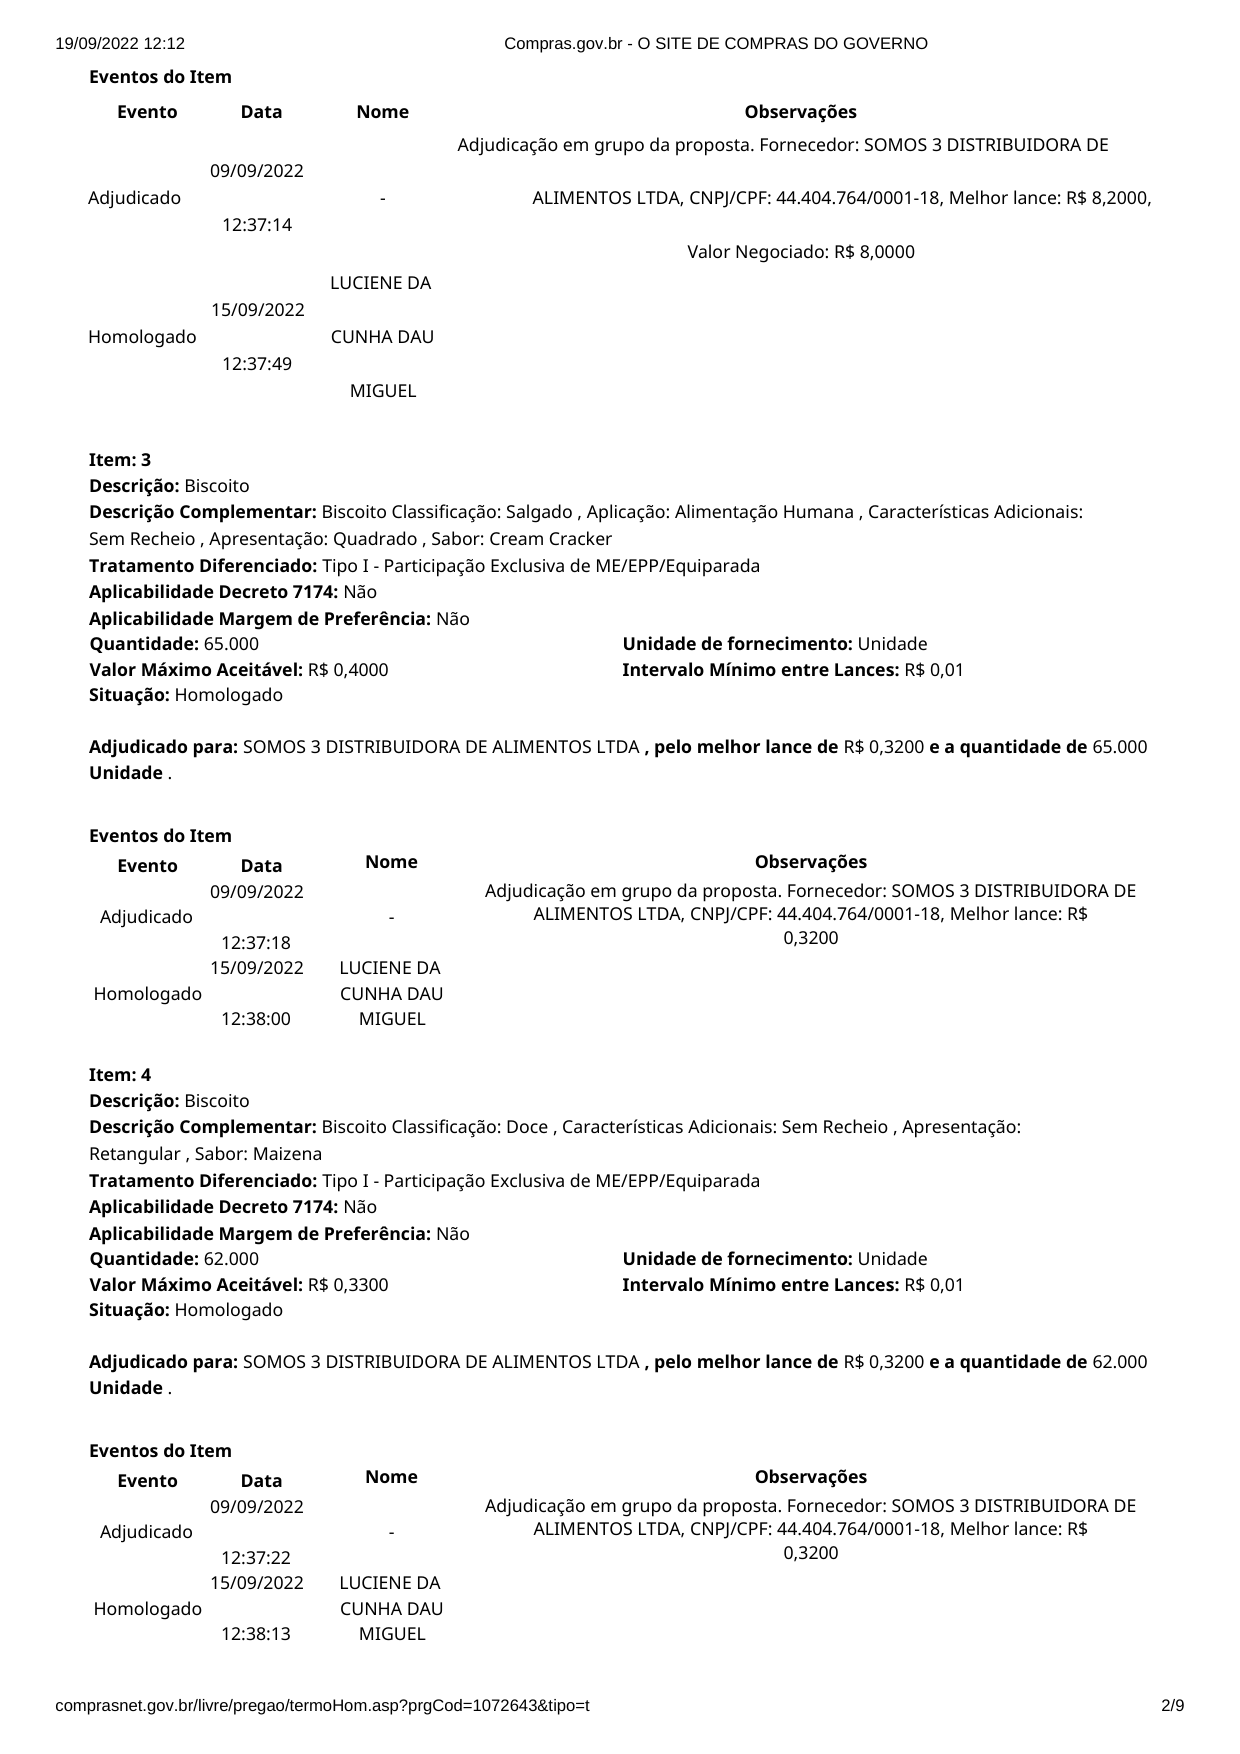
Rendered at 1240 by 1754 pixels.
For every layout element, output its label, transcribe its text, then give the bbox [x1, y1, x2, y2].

text Adjudicação em grupo da proposta. Fornecedor: SOMOS 3 DISTRIBUIDORA DE 09/09/2022 [210, 132, 1152, 183]
table_cell LUCIENE DA CUNHA DAU MIGUEL [339, 955, 483, 1032]
table_header Evento Data [93, 850, 339, 879]
table_cell [483, 1570, 1139, 1647]
table_cell - [339, 1494, 483, 1570]
text MIGUEL [349, 379, 1152, 403]
text Descrição Complementar: Biscoito Classificação: Salgado , Aplicação: Alimentação Humana , Características Adicionais: [89, 499, 1152, 523]
text Situação: Homologado [89, 1297, 1152, 1322]
table_header Quantidade: 62.000 [89, 1247, 622, 1272]
text Retangular , Sabor: Maizena [89, 1141, 1152, 1165]
table_cell 15/09/2022 Homologado 12:38:13 [93, 1570, 339, 1647]
text Descrição Complementar: Biscoito Classificação: Doce , Características Adicionais: Sem Recheio , Apresentação: [89, 1114, 1152, 1138]
text Evento Data Nome Observações [88, 96, 1152, 124]
table_cell LUCIENE DA CUNHA DAU MIGUEL [339, 1570, 483, 1647]
table_cell Adjudicação em grupo da proposta. Fornecedor: SOMOS 3 DISTRIBUIDORA DE ALIMENTOS LTDA, CNPJ/CPF: 44.404.764/0001-18, Melhor lance: R$ 0,3200 [483, 1494, 1139, 1570]
text Homologado CUNHA DAU [88, 325, 1152, 349]
text Item: 3 [89, 447, 1152, 471]
text Tratamento Diferenciado: Tipo I - Participação Exclusiva de ME/EPP/Equiparada [89, 1168, 1152, 1192]
text Valor Negociado: R$ 8,0000 [450, 240, 1152, 264]
text LUCIENE DA [330, 271, 1152, 295]
text 12:37:49 [222, 352, 1152, 376]
table_cell Intervalo Mínimo entre Lances: R$ 0,01 [623, 1272, 999, 1297]
table_header Unidade de fornecimento: Unidade [623, 1247, 999, 1272]
table_header Quantidade: 65.000 [89, 632, 622, 657]
text Adjudicado para: SOMOS 3 DISTRIBUIDORA DE ALIMENTOS LTDA , pelo melhor lance de R$ 0,3200 e a quantidade de 65.000 Unidade . [89, 735, 1152, 785]
text Situação: Homologado [89, 682, 1152, 707]
table_header Evento Data [93, 1465, 339, 1494]
text Aplicabilidade Margem de Preferência: Não [89, 606, 1152, 630]
table_header Observações [483, 1465, 1139, 1494]
text 15/09/2022 [211, 298, 1152, 322]
table_cell [483, 955, 1139, 1032]
text Descrição: Biscoito [89, 473, 1152, 497]
table_header Nome [339, 1465, 483, 1494]
table_cell 09/09/2022 Adjudicado 12:37:18 [93, 879, 339, 955]
table_header Unidade de fornecimento: Unidade [623, 632, 999, 657]
table_cell 15/09/2022 Homologado 12:38:00 [93, 955, 339, 1032]
text 12:37:14 [222, 213, 1152, 237]
table_cell Adjudicação em grupo da proposta. Fornecedor: SOMOS 3 DISTRIBUIDORA DE ALIMENTOS LTDA, CNPJ/CPF: 44.404.764/0001-18, Melhor lance: R$ 0,3200 [483, 879, 1139, 955]
text Adjudicado para: SOMOS 3 DISTRIBUIDORA DE ALIMENTOS LTDA , pelo melhor lance de R$ 0,3200 e a quantidade de 62.000 Unidade . [89, 1350, 1152, 1400]
text Eventos do Item [89, 1439, 1152, 1463]
table_cell Valor Máximo Aceitável: R$ 0,4000 [89, 657, 622, 682]
text Adjudicado - ALIMENTOS LTDA, CNPJ/CPF: 44.404.764/0001-18, Melhor lance: R$ 8,2000, [88, 186, 1152, 210]
table_cell 09/09/2022 Adjudicado 12:37:22 [93, 1494, 339, 1570]
text Sem Recheio , Apresentação: Quadrado , Sabor: Cream Cracker [89, 526, 1152, 550]
text Aplicabilidade Decreto 7174: Não [89, 1195, 1152, 1219]
text Tratamento Diferenciado: Tipo I - Participação Exclusiva de ME/EPP/Equiparada [89, 553, 1152, 577]
table_cell Intervalo Mínimo entre Lances: R$ 0,01 [623, 657, 999, 682]
table_header Observações [483, 850, 1139, 879]
text Descrição: Biscoito [89, 1088, 1152, 1112]
text Item: 4 [89, 1062, 1152, 1086]
text Eventos do Item [89, 64, 1152, 89]
text Aplicabilidade Decreto 7174: Não [89, 580, 1152, 604]
text Eventos do Item [89, 824, 1152, 848]
text Aplicabilidade Margem de Preferência: Não [89, 1221, 1152, 1245]
table_cell - [339, 879, 483, 955]
table_cell Valor Máximo Aceitável: R$ 0,3300 [89, 1272, 622, 1297]
table_header Nome [339, 850, 483, 879]
